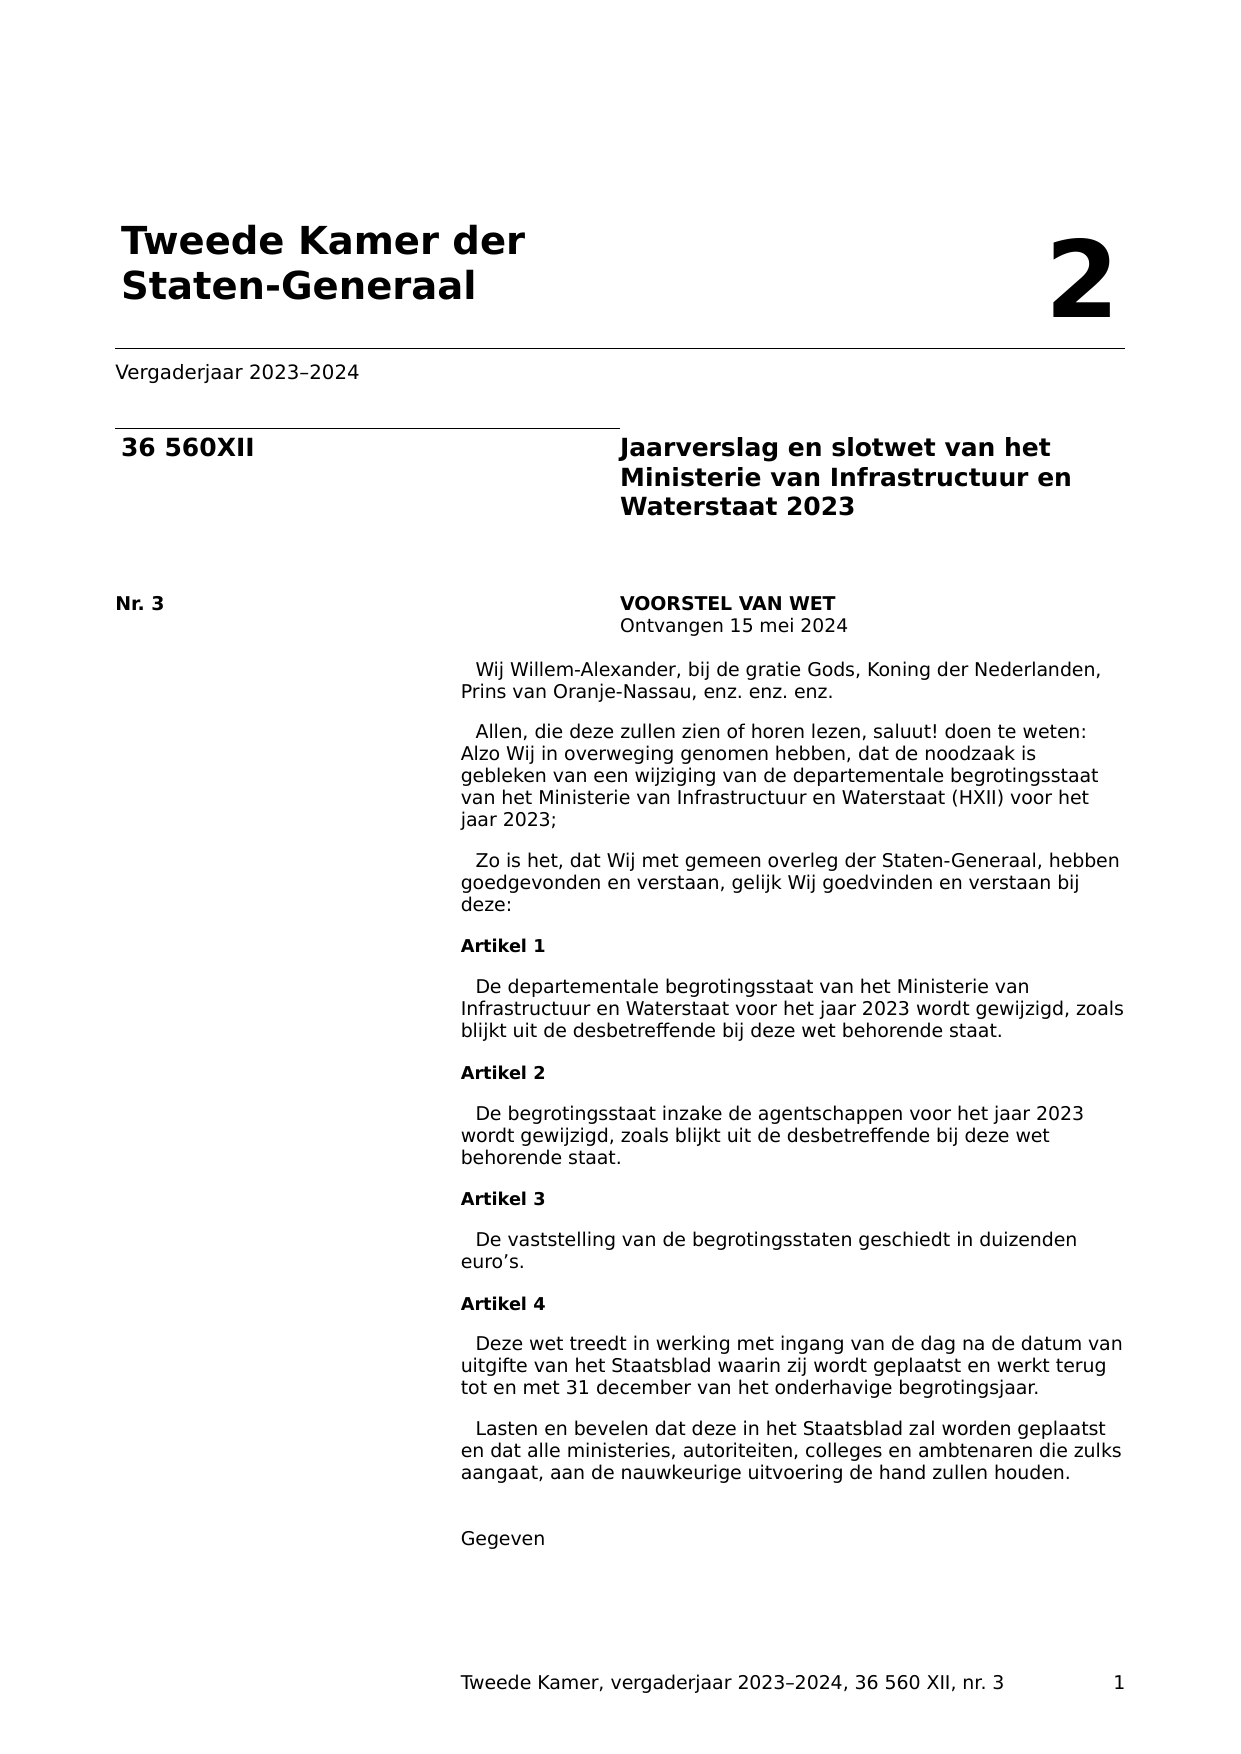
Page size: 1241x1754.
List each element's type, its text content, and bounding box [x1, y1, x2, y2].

table_cell Vergaderjaar 2023–2024 [115, 349, 1125, 384]
text De vaststelling van de begrotingsstaten geschiedt in duizenden euro’s. [461, 1229, 1125, 1273]
text Gegeven [461, 1528, 1125, 1550]
table_header Voorstel van wet Ontvangen 15 mei 2024 [620, 593, 1125, 658]
table_header 36 560XII [115, 429, 620, 527]
table_header 2 [620, 213, 1125, 348]
title Artikel 1 [461, 934, 1125, 957]
text Zo is het, dat Wij met gemeen overleg der Staten-Generaal, hebben goedgevonden en verstaan, gelijk Wij goedvinden en verstaan bij deze: [461, 850, 1125, 916]
text Allen, die deze zullen zien of horen lezen, saluut! doen te weten: Alzo Wij in overweging genomen hebben, dat de noodzaak is gebleken van een wijziging van de departementale begrotingsstaat van het Ministerie van Infrastructuur en Waterstaat (HXII) voor het jaar 2023; [461, 721, 1125, 831]
table_header Jaarverslag en slotwet van het Ministerie van Infrastructuur en Waterstaat 2023 [620, 428, 1125, 527]
text Wij Willem-Alexander, bij de gratie Gods, Koning der Nederlanden, Prins van Oranje-Nassau, enz. enz. enz. [461, 658, 1125, 702]
table_header Tweede Kamer der Staten-Generaal [115, 213, 620, 348]
text De departementale begrotingsstaat van het Ministerie van Infrastructuur en Waterstaat voor het jaar 2023 wordt gewijzigd, zoals blijkt uit de desbetreffende bij deze wet behorende staat. [461, 976, 1125, 1042]
table_header Nr. 3 [115, 593, 620, 658]
title Artikel 4 [461, 1292, 1125, 1314]
title Artikel 3 [461, 1187, 1125, 1210]
title Artikel 2 [461, 1061, 1125, 1084]
text De begrotingsstaat inzake de agentschappen voor het jaar 2023 wordt gewijzigd, zoals blijkt uit de desbetreffende bij deze wet behorende staat. [461, 1103, 1125, 1168]
text Deze wet treedt in werking met ingang van de dag na de datum van uitgifte van het Staatsblad waarin zij wordt geplaatst en werkt terug tot en met 31 december van het onderhavige begrotingsjaar. [461, 1333, 1125, 1399]
text Lasten en bevelen dat deze in het Staatsblad zal worden geplaatst en dat alle ministeries, autoriteiten, colleges en ambtenaren die zulks aangaat, aan de nauwkeurige uitvoering de hand zullen houden. [461, 1418, 1125, 1506]
